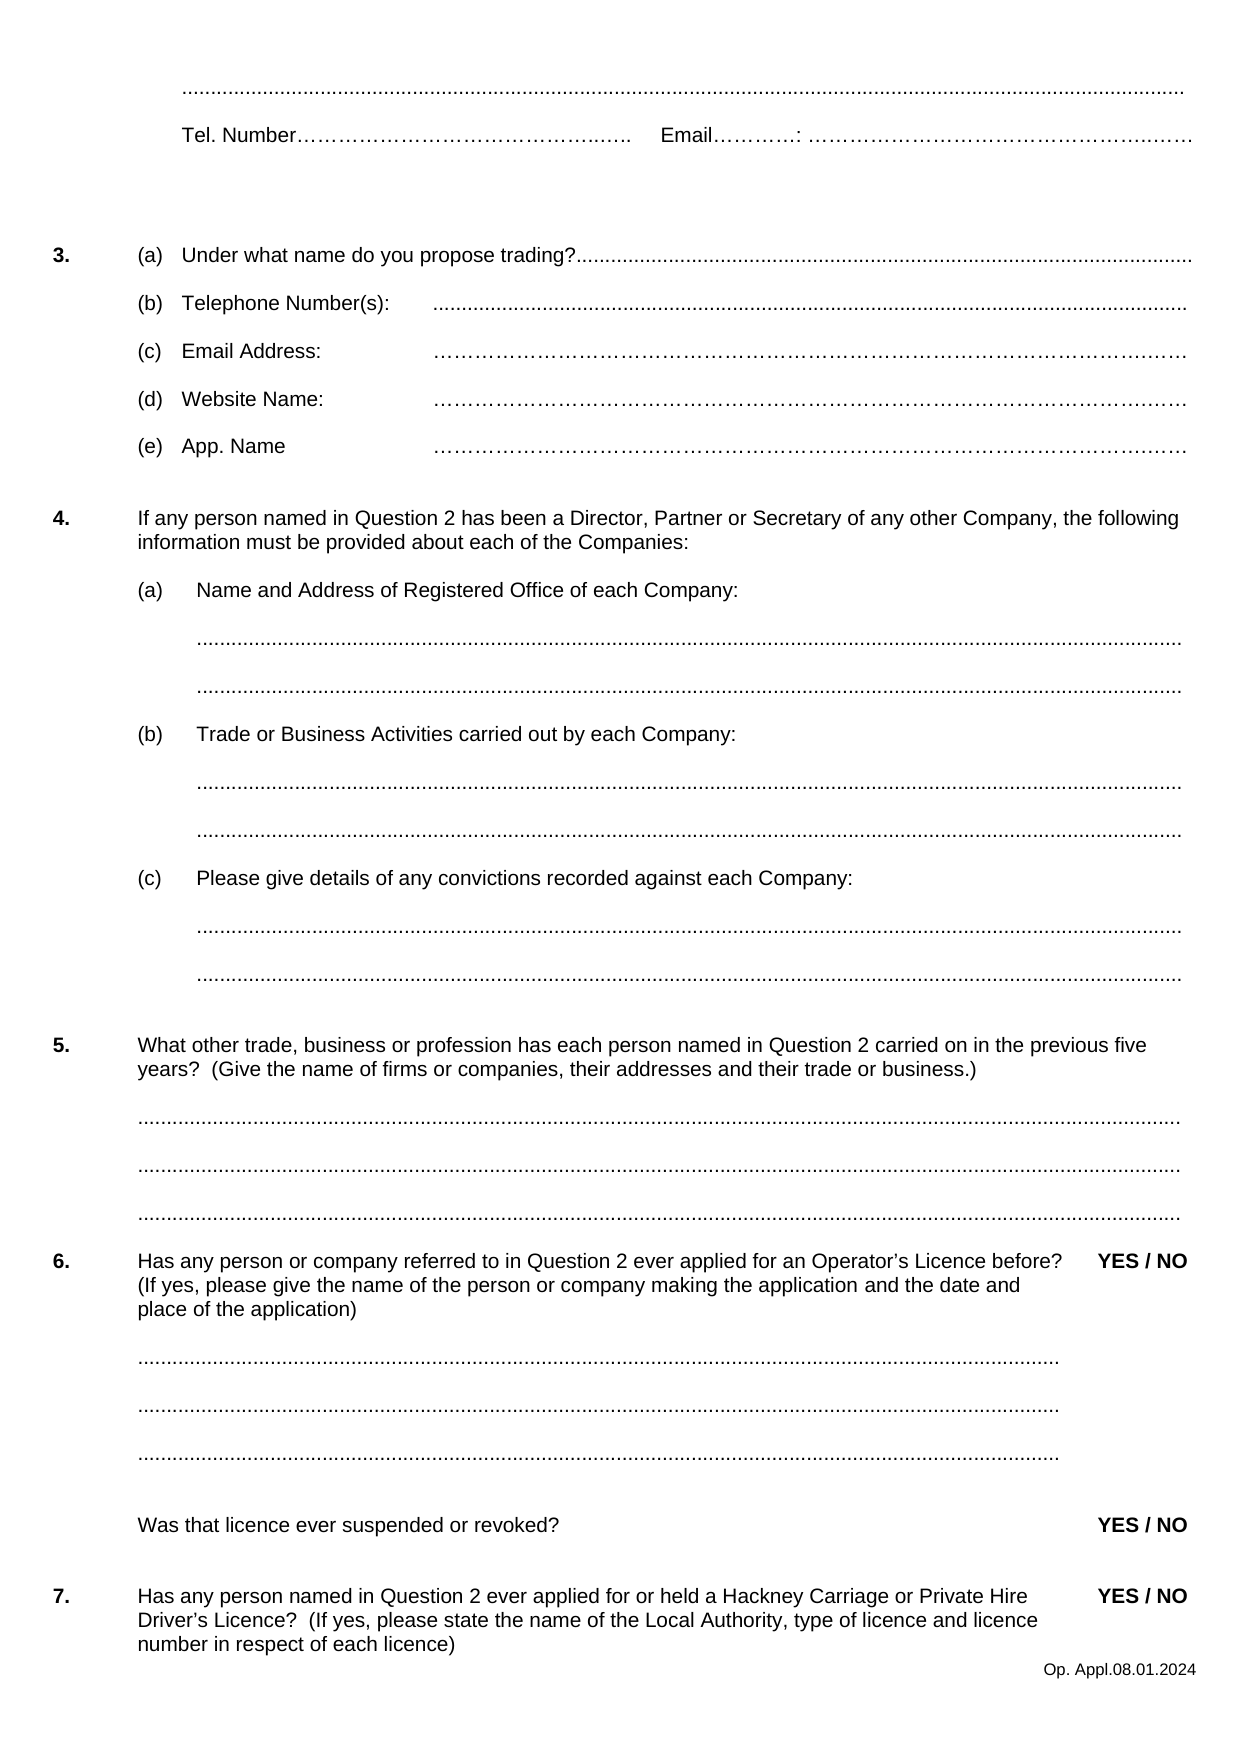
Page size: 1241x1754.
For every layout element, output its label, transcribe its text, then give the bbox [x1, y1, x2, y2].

table_cell 6. [41, 1249, 126, 1560]
table_cell (a) [126, 171, 170, 291]
table_cell YES / NO [1086, 1584, 1210, 1656]
table_cell Under what name do you propose trading?........................................................................................................... [170, 171, 1210, 291]
table_cell [126, 75, 170, 147]
table_cell [41, 578, 126, 698]
table_cell Has any person named in Question 2 ever applied for or held a Hackney Carriage or Private Hire Driver’s Licence? (If yes, please state the name of the Local Authority, type of licence and licence number in respect of each licence) [126, 1584, 1086, 1656]
table_cell Name and Address of Registered Office of each Company: ........................................................................................................................................................................... ........................................................................................................................................................................... [185, 578, 1210, 698]
table_cell (c) [126, 842, 185, 1009]
table_cell (b) (c) (d) (e) [126, 291, 170, 482]
table_cell YES / NO YES / NO [1086, 1249, 1210, 1560]
table_cell [41, 842, 126, 1009]
table_cell What other trade, business or profession has each person named in Question 2 carried on in the previous five years? (Give the name of firms or companies, their addresses and their trade or business.) [126, 1009, 1210, 1105]
table_cell [41, 147, 126, 171]
table_cell (b) [126, 698, 185, 842]
table_cell .............................................................................................................................................................................. Tel. Number……………………………………..….. Email…………: …………………………………………..…… [170, 75, 1210, 147]
table_cell 5. [41, 1009, 126, 1105]
table_cell If any person named in Question 2 has been a Director, Partner or Secretary of any other Company, the following information must be provided about each of the Companies: [126, 482, 1210, 578]
table_cell 4. [41, 482, 126, 578]
table_cell [41, 698, 126, 842]
table_cell [41, 1560, 126, 1584]
table_cell 7. [41, 1584, 126, 1656]
table_cell [126, 1560, 1086, 1584]
table_cell [126, 147, 170, 171]
table_cell 3. [41, 171, 126, 291]
table_cell ................................................................................................................................... ………………………………………………………………………………………….…… ………………………………………………………………………………………….…… ………………………………………………………………………………………….…… [421, 291, 1210, 482]
table_cell [41, 75, 126, 147]
table_cell [1086, 1560, 1210, 1584]
table_cell Telephone Number(s): Email Address: Website Name: App. Name [170, 291, 421, 482]
table_cell Trade or Business Activities carried out by each Company: ........................................................................................................................................................................... ........................................................................................................................................................................... [185, 698, 1210, 842]
table_cell (a) [126, 578, 185, 698]
table_cell [41, 291, 126, 482]
table_cell Has any person or company referred to in Question 2 ever applied for an Operator’s Licence before? (If yes, please give the name of the person or company making the application and the date and place of the application) ................................................................................................................................................................ ................................................................................................................................................................ ................................................................................................................................................................ Was that licence ever suspended or revoked? [126, 1249, 1086, 1560]
table_cell [170, 147, 1210, 171]
table_cell ..................................................................................................................................................................................... ..................................................................................................................................................................................... ..................................................................................................................................................................................... [126, 1105, 1210, 1249]
table_cell Please give details of any convictions recorded against each Company: ........................................................................................................................................................................... ........................................................................................................................................................................... [185, 842, 1210, 1009]
table_cell [41, 1105, 126, 1249]
